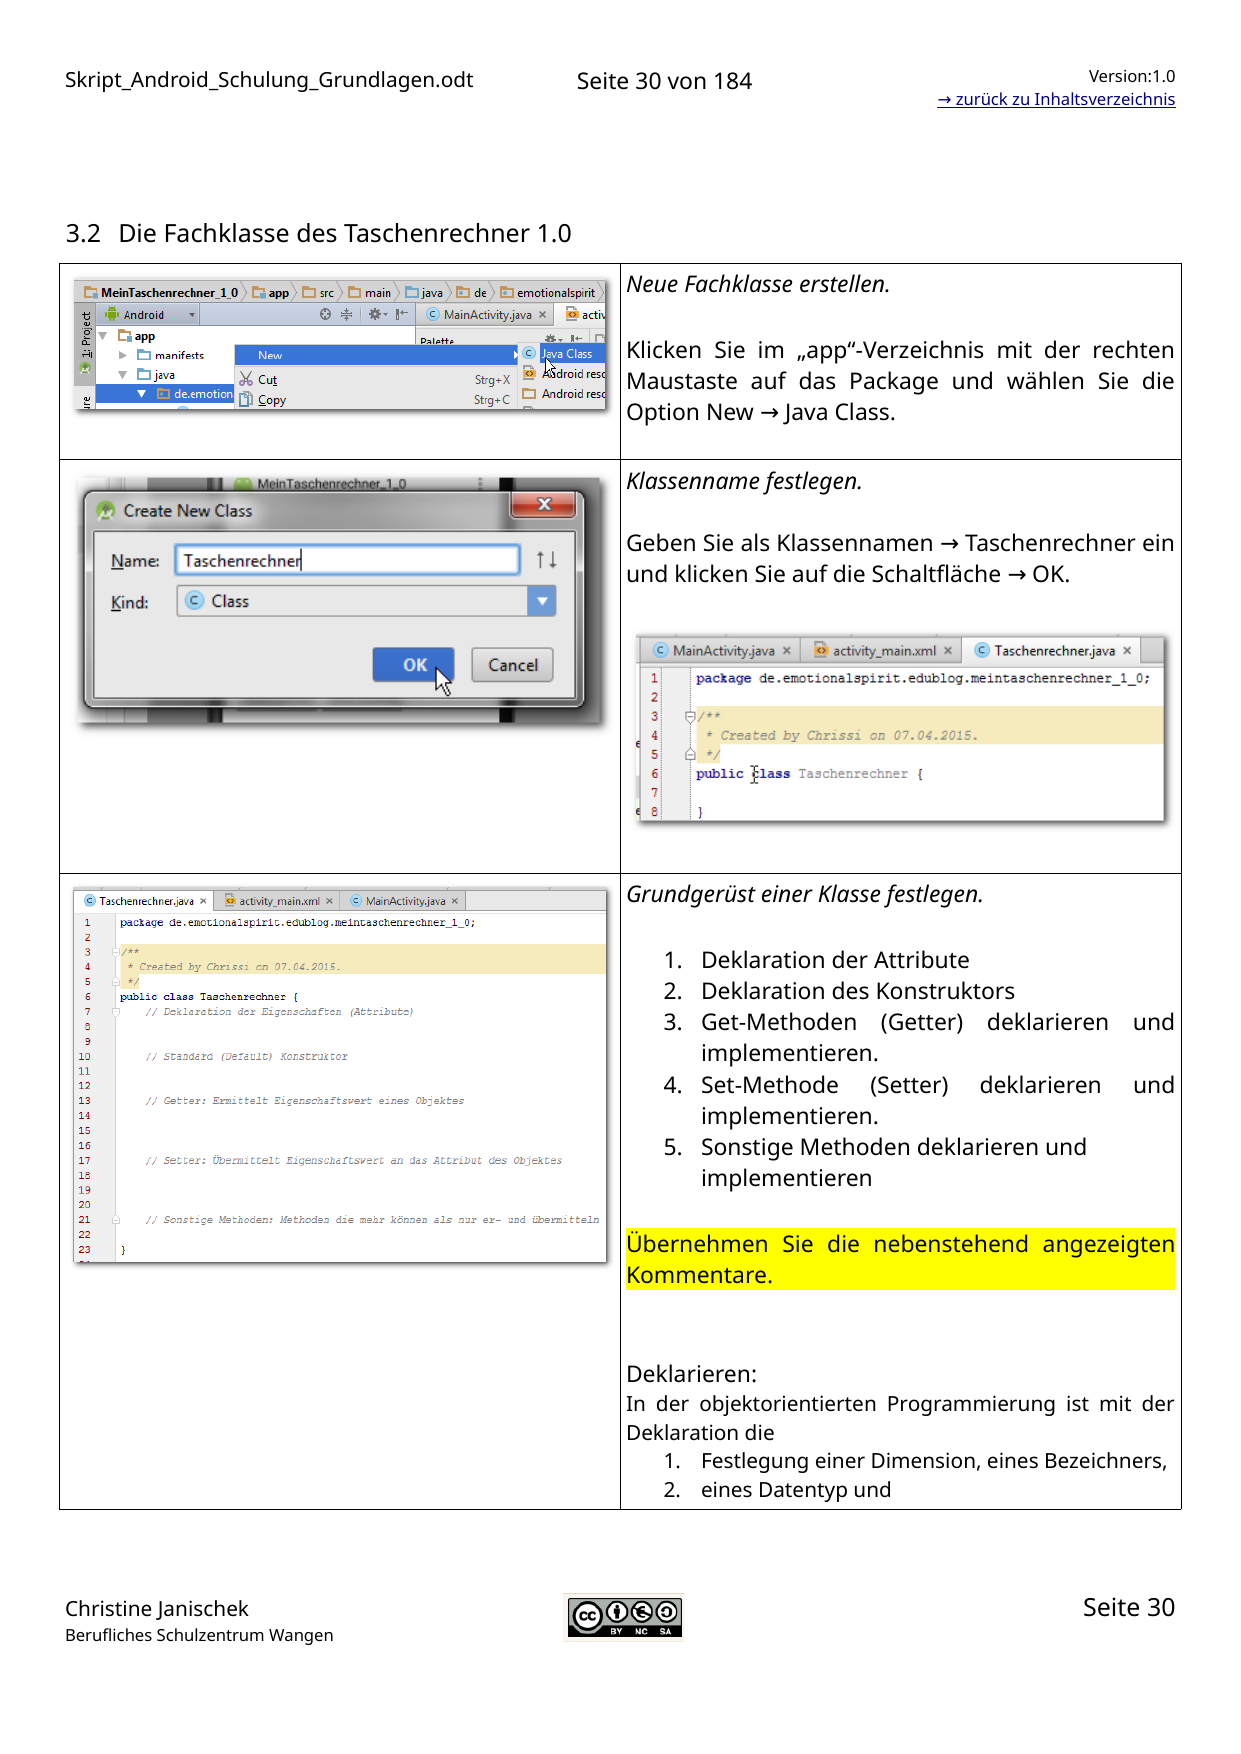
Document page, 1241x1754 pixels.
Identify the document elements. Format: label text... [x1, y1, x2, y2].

subtitle Die Fachklasse des Taschenrechner 1.0 [59, 216, 1181, 250]
picture [563, 1592, 685, 1642]
picture [64, 464, 615, 738]
table_cell [60, 874, 620, 1509]
table_cell Grundgerüst einer Klasse festlegen. Deklaration der Attribute Deklaration des Konstruktors Get-Methoden (Getter) deklarieren und implementieren. Set-Methode (Setter) deklarieren und implementieren. Sonstige Methoden deklarieren und implementieren Übernehmen Sie die nebenstehend angezeigten Kommentare. Deklarieren: In der objektorientierten Programmierung ist mit der Deklaration die Festlegung einer Dimension, eines Bezeichners, eines Datentyp und weiterer Aspekte einer Klasse, eines Konstruktors, einer Eigenschaft (Attribut) oder einer Verhaltensweise (Methode und Signatur), gemeint. Implementieren: In der objektorientierten Programmierung ist mit der Implementation die Einbettung bzw. Umsetzung konkreter Programmstrukturen gemeint. Die sogenannte Umsetzung vom „Business Logic“ (automatisierte Prozesse) in Programmcode (Quellcode) einer bestimmten Programmiersprache. Zumeist handelt es sich um das Anfüllen der Methoden mit dem benötigten Quellcode, also Inhalt einer Methode. Dabei dient der Quellcode dazu, die gewünschten Verhaltensweisen eines Systems (Programms) zu realisieren. [621, 874, 1181, 1509]
table_header [60, 264, 620, 459]
picture [625, 623, 1176, 833]
table_cell [60, 460, 620, 872]
picture [64, 268, 615, 419]
picture [64, 878, 615, 1271]
table_cell Klassenname festlegen. Geben Sie als Klassennamen → Taschenrechner ein und klicken Sie auf die Schaltfläche → OK. [621, 460, 1181, 872]
table_header Neue Fachklasse erstellen. Klicken Sie im „app“-Verzeichnis mit der rechten Maustaste auf das Package und wählen Sie die Option New → Java Class. [621, 264, 1181, 459]
